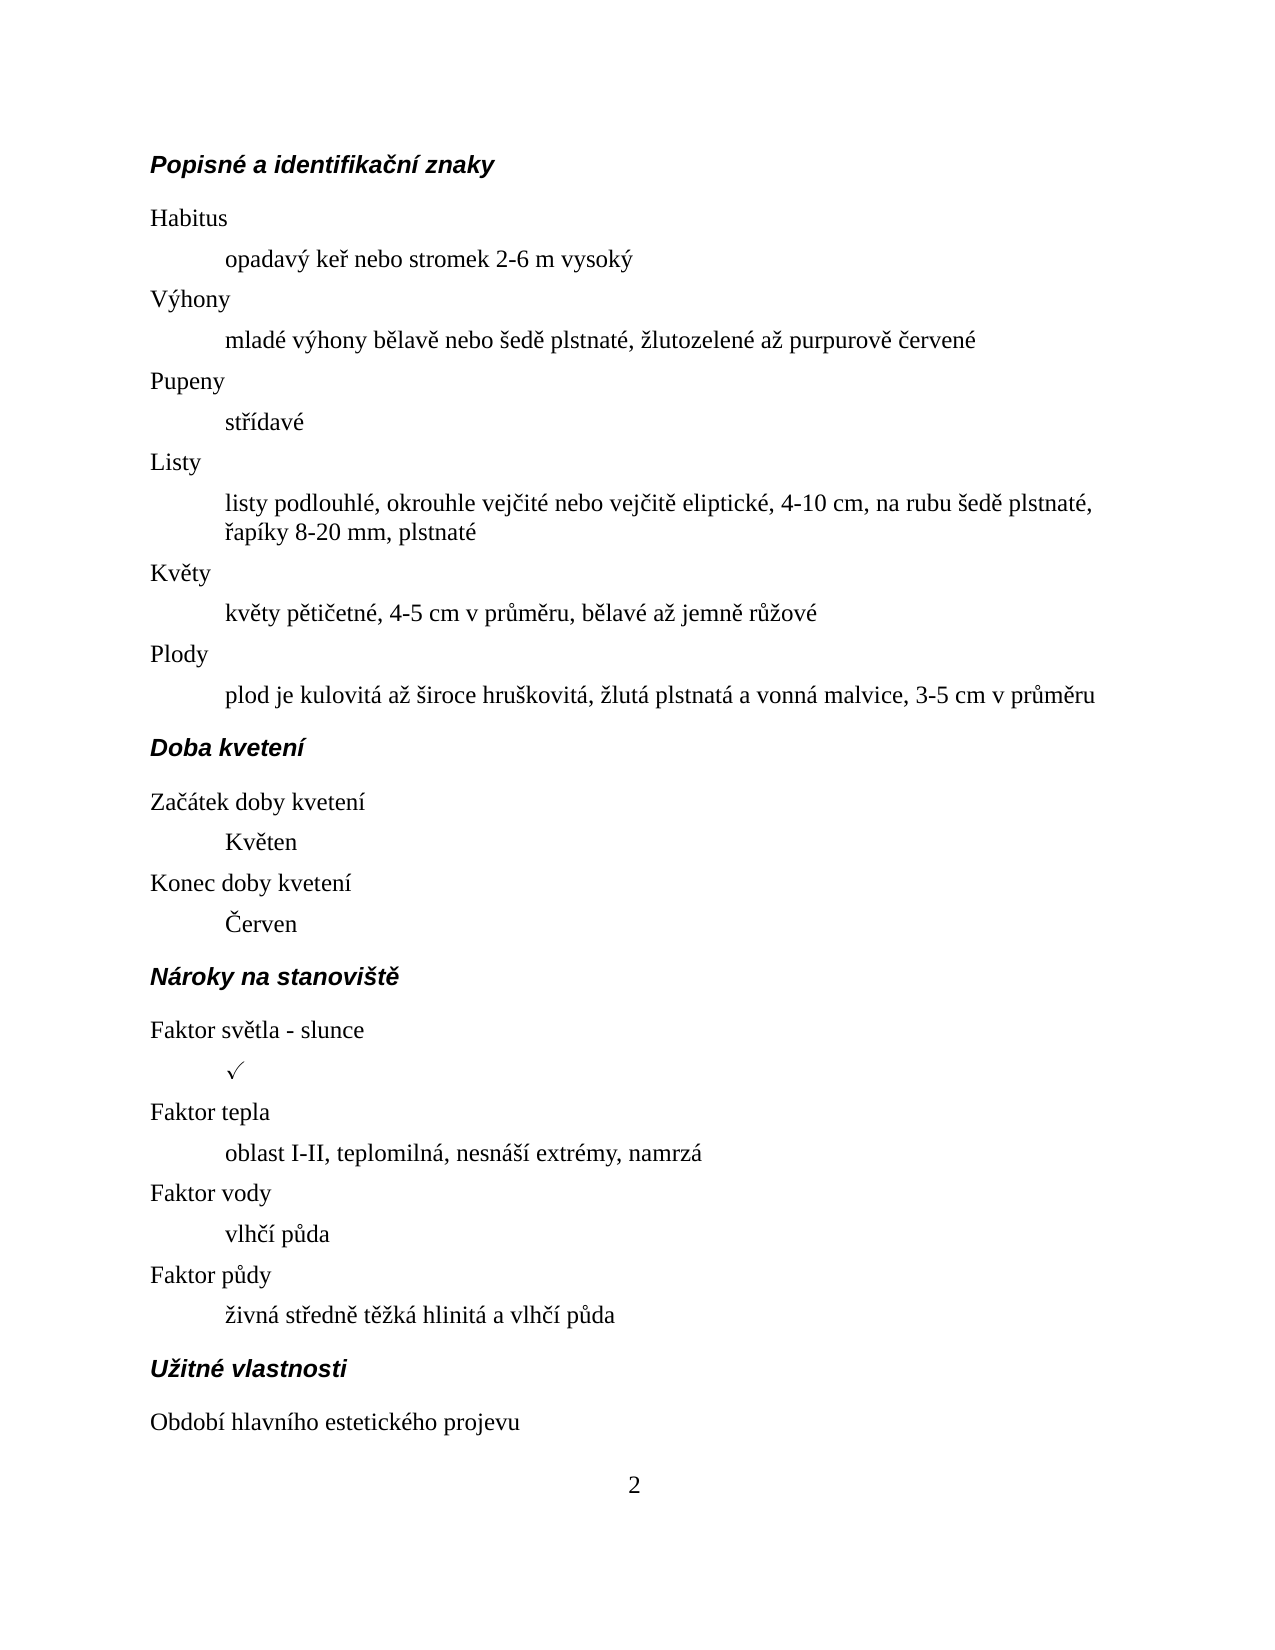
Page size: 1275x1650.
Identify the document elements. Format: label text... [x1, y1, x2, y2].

text střídavé [225, 407, 1125, 435]
text oblast I-II, teplomilná, nesnáší extrémy, namrzá [225, 1138, 1125, 1166]
text vlhčí půda [225, 1219, 1125, 1248]
text Plody [150, 639, 1125, 668]
text Faktor půdy [150, 1260, 1125, 1289]
text Faktor tepla [150, 1097, 1125, 1126]
text Konec doby kvetení [150, 868, 1125, 897]
text Pupeny [150, 366, 1125, 395]
subtitle Popisné a identifikační znaky [150, 150, 1125, 178]
text Květen [225, 827, 1125, 856]
text Listy [150, 447, 1125, 476]
text Začátek doby kvetení [150, 787, 1125, 815]
text plod je kulovitá až široce hruškovitá, žlutá plstnatá a vonná malvice, 3-5 cm v průměru [225, 680, 1125, 708]
text Faktor světla - slunce [150, 1016, 1125, 1044]
text Výhony [150, 284, 1125, 313]
text květy pětičetné, 4-5 cm v průměru, bělavé až jemně růžové [225, 598, 1125, 627]
text živná středně těžká hlinitá a vlhčí půda [225, 1301, 1125, 1329]
text Habitus [150, 203, 1125, 232]
text Květy [150, 558, 1125, 586]
text Červen [225, 909, 1125, 937]
text opadavý keř nebo stromek 2-6 m vysoký [225, 244, 1125, 272]
subtitle Užitné vlastnosti [150, 1354, 1125, 1383]
text ✓ [225, 1056, 1125, 1085]
text Faktor vody [150, 1178, 1125, 1207]
text Období hlavního estetického projevu [150, 1407, 1125, 1436]
text mladé výhony bělavě nebo šedě plstnaté, žlutozelené až purpurově červené [225, 325, 1125, 354]
subtitle Nároky na stanoviště [150, 962, 1125, 991]
subtitle Doba kvetení [150, 733, 1125, 762]
text listy podlouhlé, okrouhle vejčité nebo vejčitě eliptické, 4-10 cm, na rubu šedě plstnaté, řapíky 8-20 mm, plstnaté [225, 488, 1125, 546]
